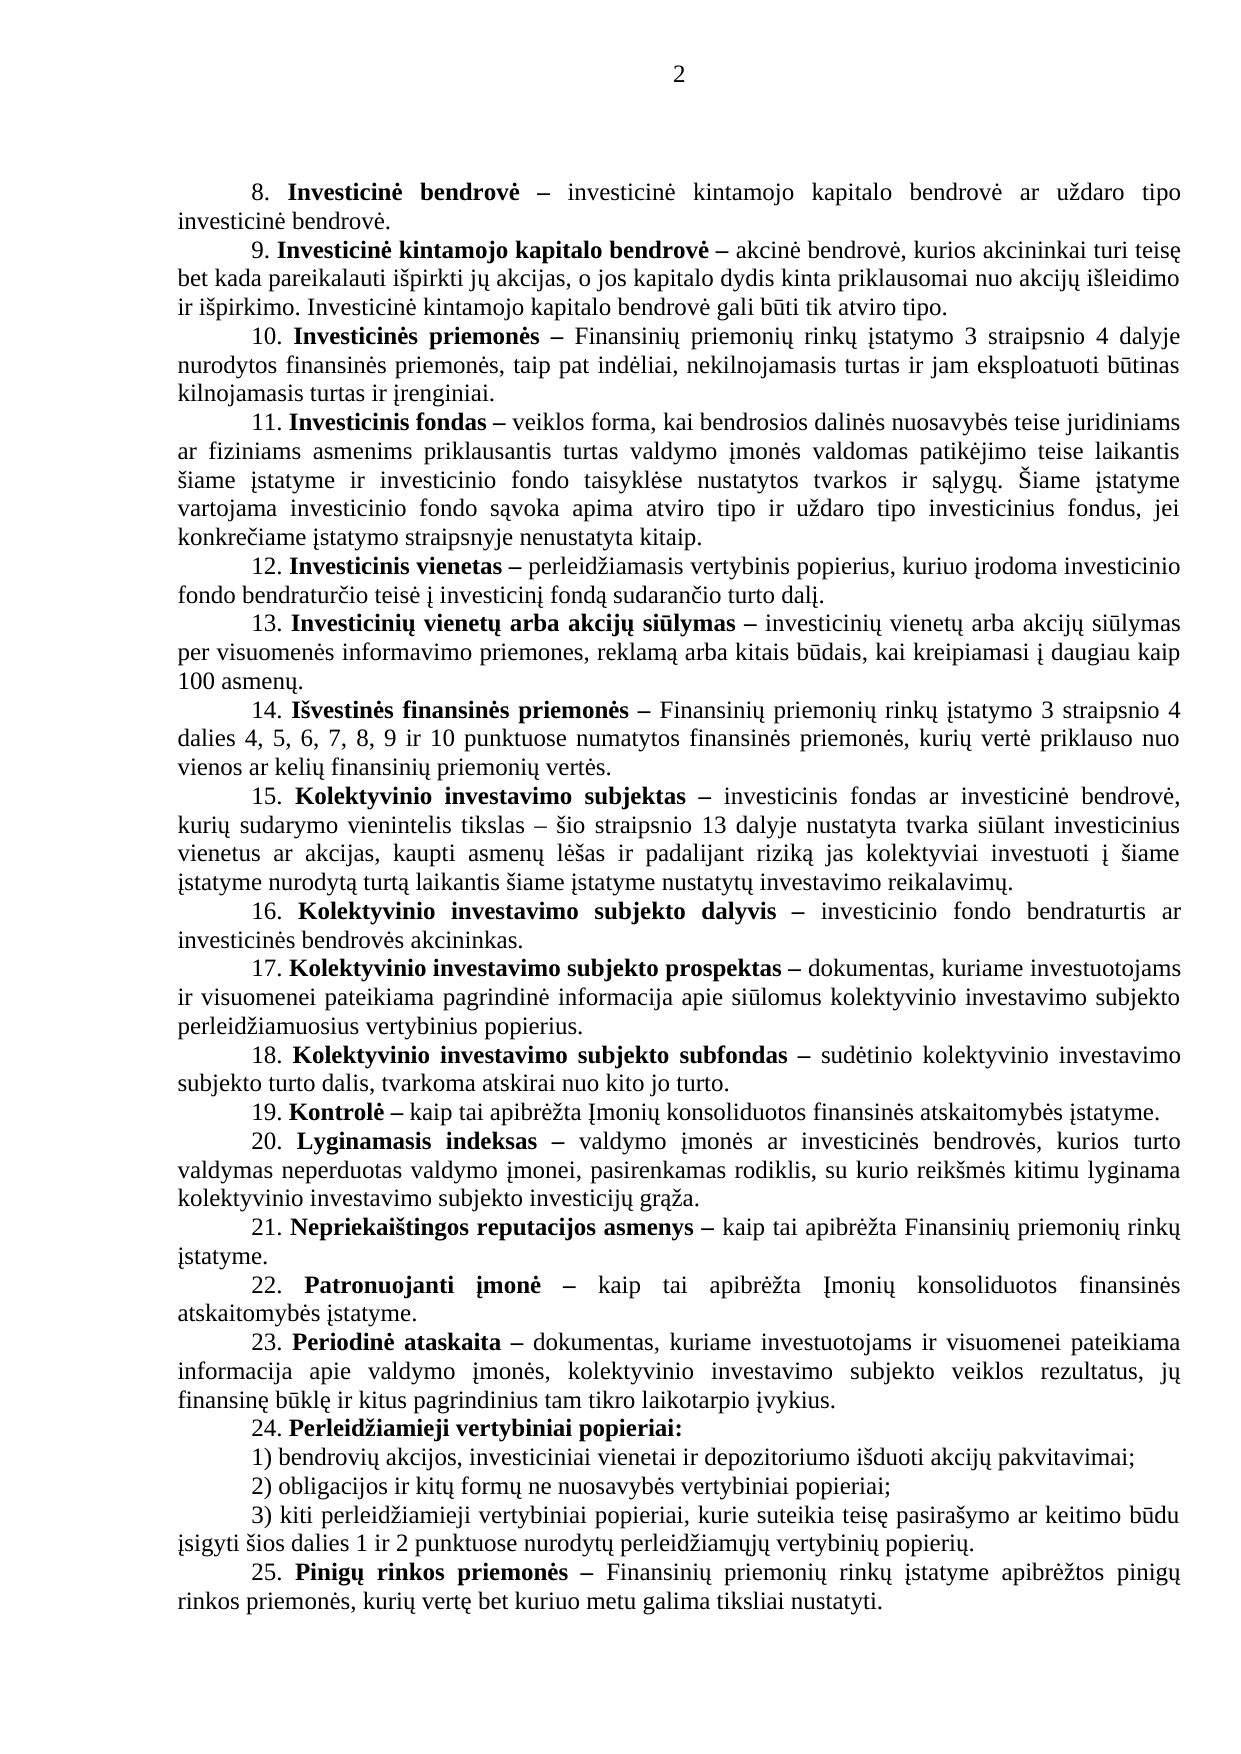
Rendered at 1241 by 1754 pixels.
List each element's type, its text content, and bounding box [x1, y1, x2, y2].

text 25. Pinigų rinkos priemonės – Finansinių priemonių rinkų įstatyme apibrėžtos pinigų rinkos priemonės, kurių vertę bet kuriuo metu galima tiksliai nustatyti. [177, 1557, 1181, 1615]
text 10. Investicinės priemonės – Finansinių priemonių rinkų įstatymo 3 straipsnio 4 dalyje nurodytos finansinės priemonės, taip pat indėliai, nekilnojamasis turtas ir jam eksploatuoti būtinas kilnojamasis turtas ir įrenginiai. [177, 321, 1181, 407]
text 20. Lyginamasis indeksas – valdymo įmonės ar investicinės bendrovės, kurios turto valdymas neperduotas valdymo įmonei, pasirenkamas rodiklis, su kurio reikšmės kitimu lyginama kolektyvinio investavimo subjekto investicijų grąža. [177, 1126, 1181, 1212]
text 24. Perleidžiamieji vertybiniai popieriai: [177, 1413, 1181, 1442]
text 3) kiti perleidžiamieji vertybiniai popieriai, kurie suteikia teisę pasirašymo ar keitimo būdu įsigyti šios dalies 1 ir 2 punktuose nurodytų perleidžiamųjų vertybinių popierių. [177, 1500, 1181, 1557]
text 1) bendrovių akcijos, investiciniai vienetai ir depozitoriumo išduoti akcijų pakvitavimai; [177, 1442, 1181, 1471]
text 18. Kolektyvinio investavimo subjekto subfondas – sudėtinio kolektyvinio investavimo subjekto turto dalis, tvarkoma atskirai nuo kito jo turto. [177, 1040, 1181, 1097]
text 21. Nepriekaištingos reputacijos asmenys – kaip tai apibrėžta Finansinių priemonių rinkų įstatyme. [177, 1212, 1181, 1270]
text 13. Investicinių vienetų arba akcijų siūlymas – investicinių vienetų arba akcijų siūlymas per visuomenės informavimo priemones, reklamą arba kitais būdais, kai kreipiamasi į daugiau kaip 100 asmenų. [177, 608, 1181, 695]
text 23. Periodinė ataskaita – dokumentas, kuriame investuotojams ir visuomenei pateikiama informacija apie valdymo įmonės, kolektyvinio investavimo subjekto veiklos rezultatus, jų finansinę būklę ir kitus pagrindinius tam tikro laikotarpio įvykius. [177, 1327, 1181, 1413]
text 17. Kolektyvinio investavimo subjekto prospektas – dokumentas, kuriame investuotojams ir visuomenei pateikiama pagrindinė informacija apie siūlomus kolektyvinio investavimo subjekto perleidžiamuosius vertybinius popierius. [177, 953, 1181, 1040]
text 15. Kolektyvinio investavimo subjektas – investicinis fondas ar investicinė bendrovė, kurių sudarymo vienintelis tikslas – šio straipsnio 13 dalyje nustatyta tvarka siūlant investicinius vienetus ar akcijas, kaupti asmenų lėšas ir padalijant riziką jas kolektyviai investuoti į šiame įstatyme nurodytą turtą laikantis šiame įstatyme nustatytų investavimo reikalavimų. [177, 781, 1181, 896]
text 19. Kontrolė – kaip tai apibrėžta Įmonių konsoliduotos finansinės atskaitomybės įstatyme. [177, 1097, 1181, 1126]
text 2) obligacijos ir kitų formų ne nuosavybės vertybiniai popieriai; [177, 1471, 1181, 1500]
text 8. Investicinė bendrovė – investicinė kintamojo kapitalo bendrovė ar uždaro tipo investicinė bendrovė. [177, 177, 1181, 235]
text 14. Išvestinės finansinės priemonės – Finansinių priemonių rinkų įstatymo 3 straipsnio 4 dalies 4, 5, 6, 7, 8, 9 ir 10 punktuose numatytos finansinės priemonės, kurių vertė priklauso nuo vienos ar kelių finansinių priemonių vertės. [177, 695, 1181, 781]
text 22. Patronuojanti įmonė – kaip tai apibrėžta Įmonių konsoliduotos finansinės atskaitomybės įstatyme. [177, 1270, 1181, 1327]
text 12. Investicinis vienetas – perleidžiamasis vertybinis popierius, kuriuo įrodoma investicinio fondo bendraturčio teisė į investicinį fondą sudarančio turto dalį. [177, 551, 1181, 608]
text 11. Investicinis fondas – veiklos forma, kai bendrosios dalinės nuosavybės teise juridiniams ar fiziniams asmenims priklausantis turtas valdymo įmonės valdomas patikėjimo teise laikantis šiame įstatyme ir investicinio fondo taisyklėse nustatytos tvarkos ir sąlygų. Šiame įstatyme vartojama investicinio fondo sąvoka apima atviro tipo ir uždaro tipo investicinius fondus, jei konkrečiame įstatymo straipsnyje nenustatyta kitaip. [177, 407, 1181, 551]
text 9. Investicinė kintamojo kapitalo bendrovė – akcinė bendrovė, kurios akcininkai turi teisę bet kada pareikalauti išpirkti jų akcijas, o jos kapitalo dydis kinta priklausomai nuo akcijų išleidimo ir išpirkimo. Investicinė kintamojo kapitalo bendrovė gali būti tik atviro tipo. [177, 235, 1181, 321]
text 16. Kolektyvinio investavimo subjekto dalyvis – investicinio fondo bendraturtis ar investicinės bendrovės akcininkas. [177, 896, 1181, 953]
